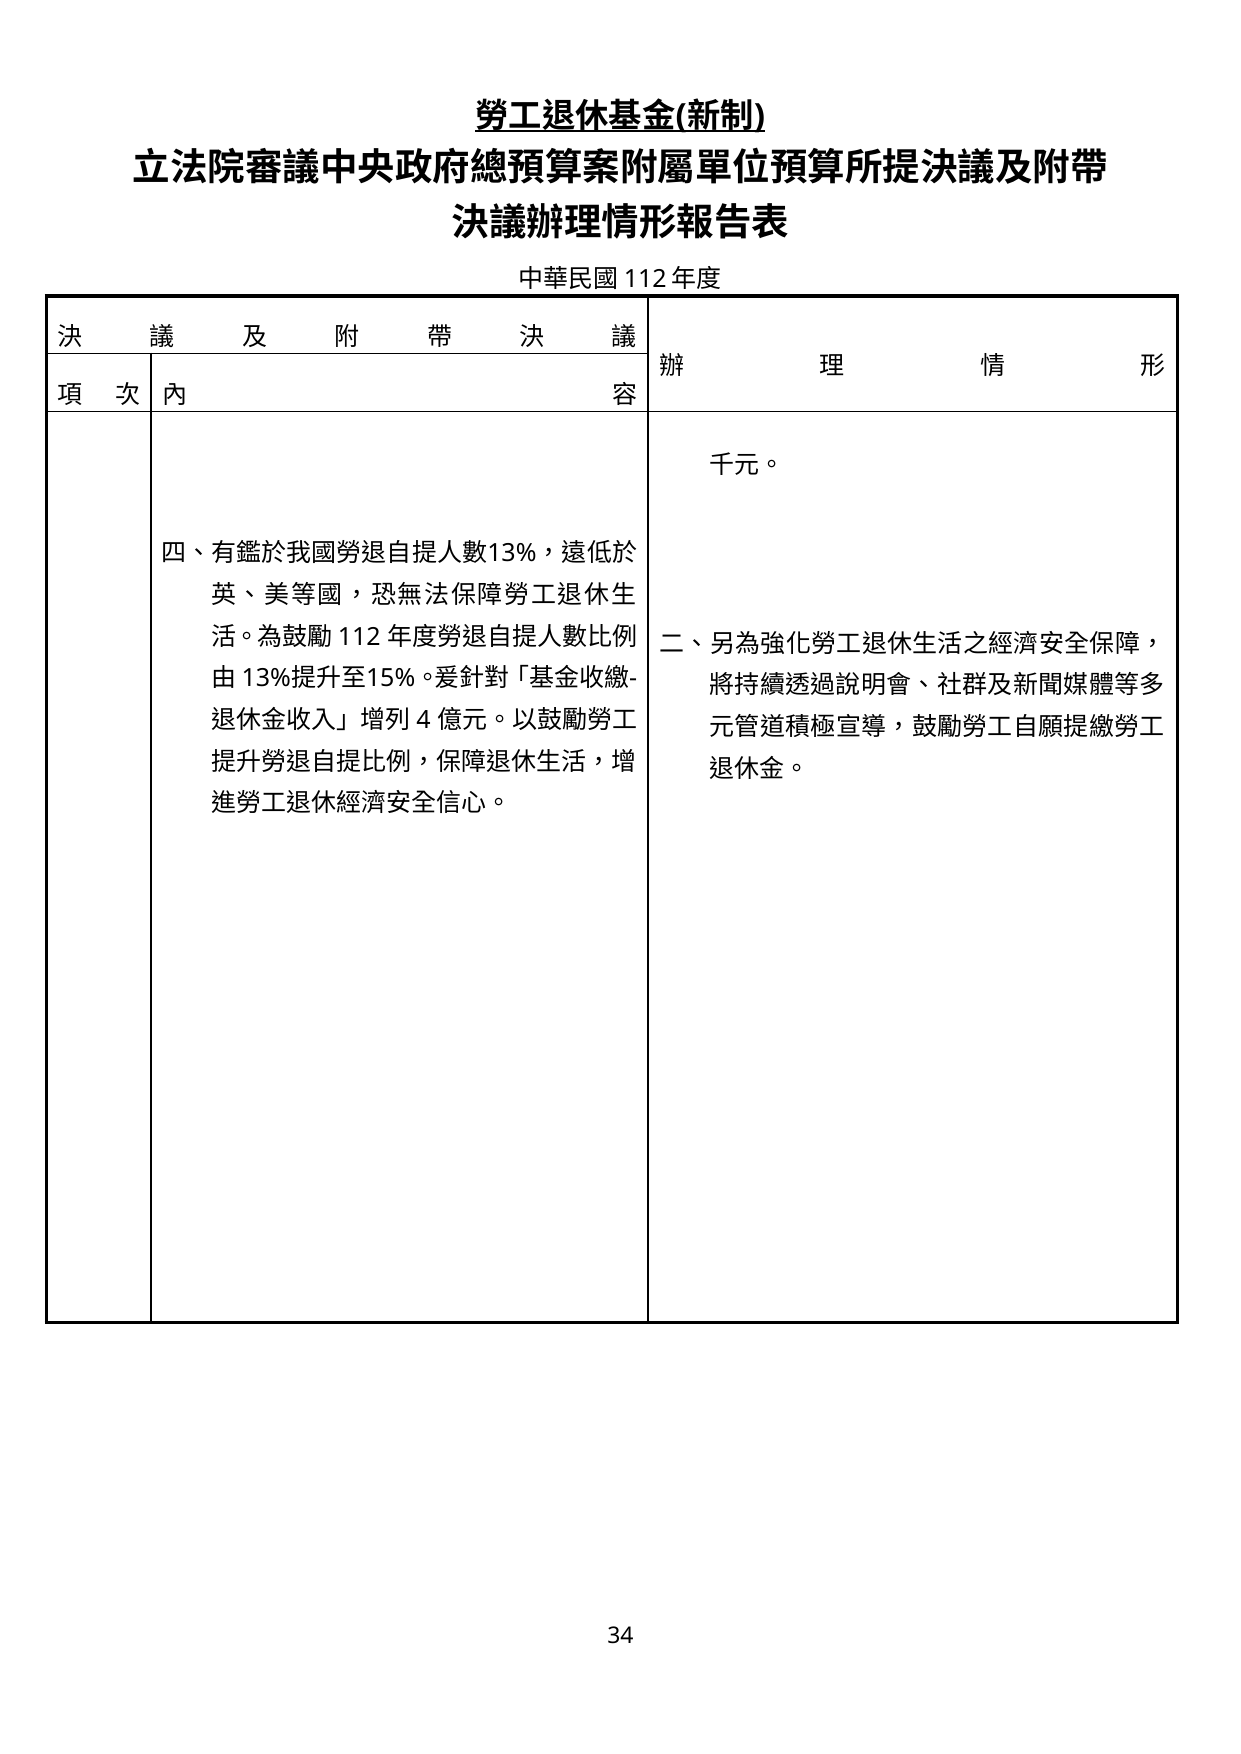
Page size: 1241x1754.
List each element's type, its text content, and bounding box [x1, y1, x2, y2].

table_header 辦理情形 [649, 298, 1176, 411]
table_cell 千元。 二、另為強化勞工退休生活之經濟安全保障，將持續透過說明會、社群及新聞媒體等多元管道積極宣導，鼓勵勞工自願提繳勞工退休金。 [649, 412, 1176, 1321]
table_header 決議及附帶決議 [48, 298, 647, 352]
table_cell [48, 412, 150, 1321]
table_cell 內容 [152, 354, 647, 411]
table_cell 項次 [48, 354, 150, 411]
table_cell 四、有鑑於我國勞退自提人數13%，遠低於英、美等國，恐無法保障勞工退休生活。為鼓勵 112 年度勞退自提人數比例由 13%提升至15%。爰針對「基金收繳-退休金收入」增列 4 億元。以鼓勵勞工提升勞退自提比例，保障退休生活，增進勞工退休經濟安全信心。 [152, 412, 647, 1321]
